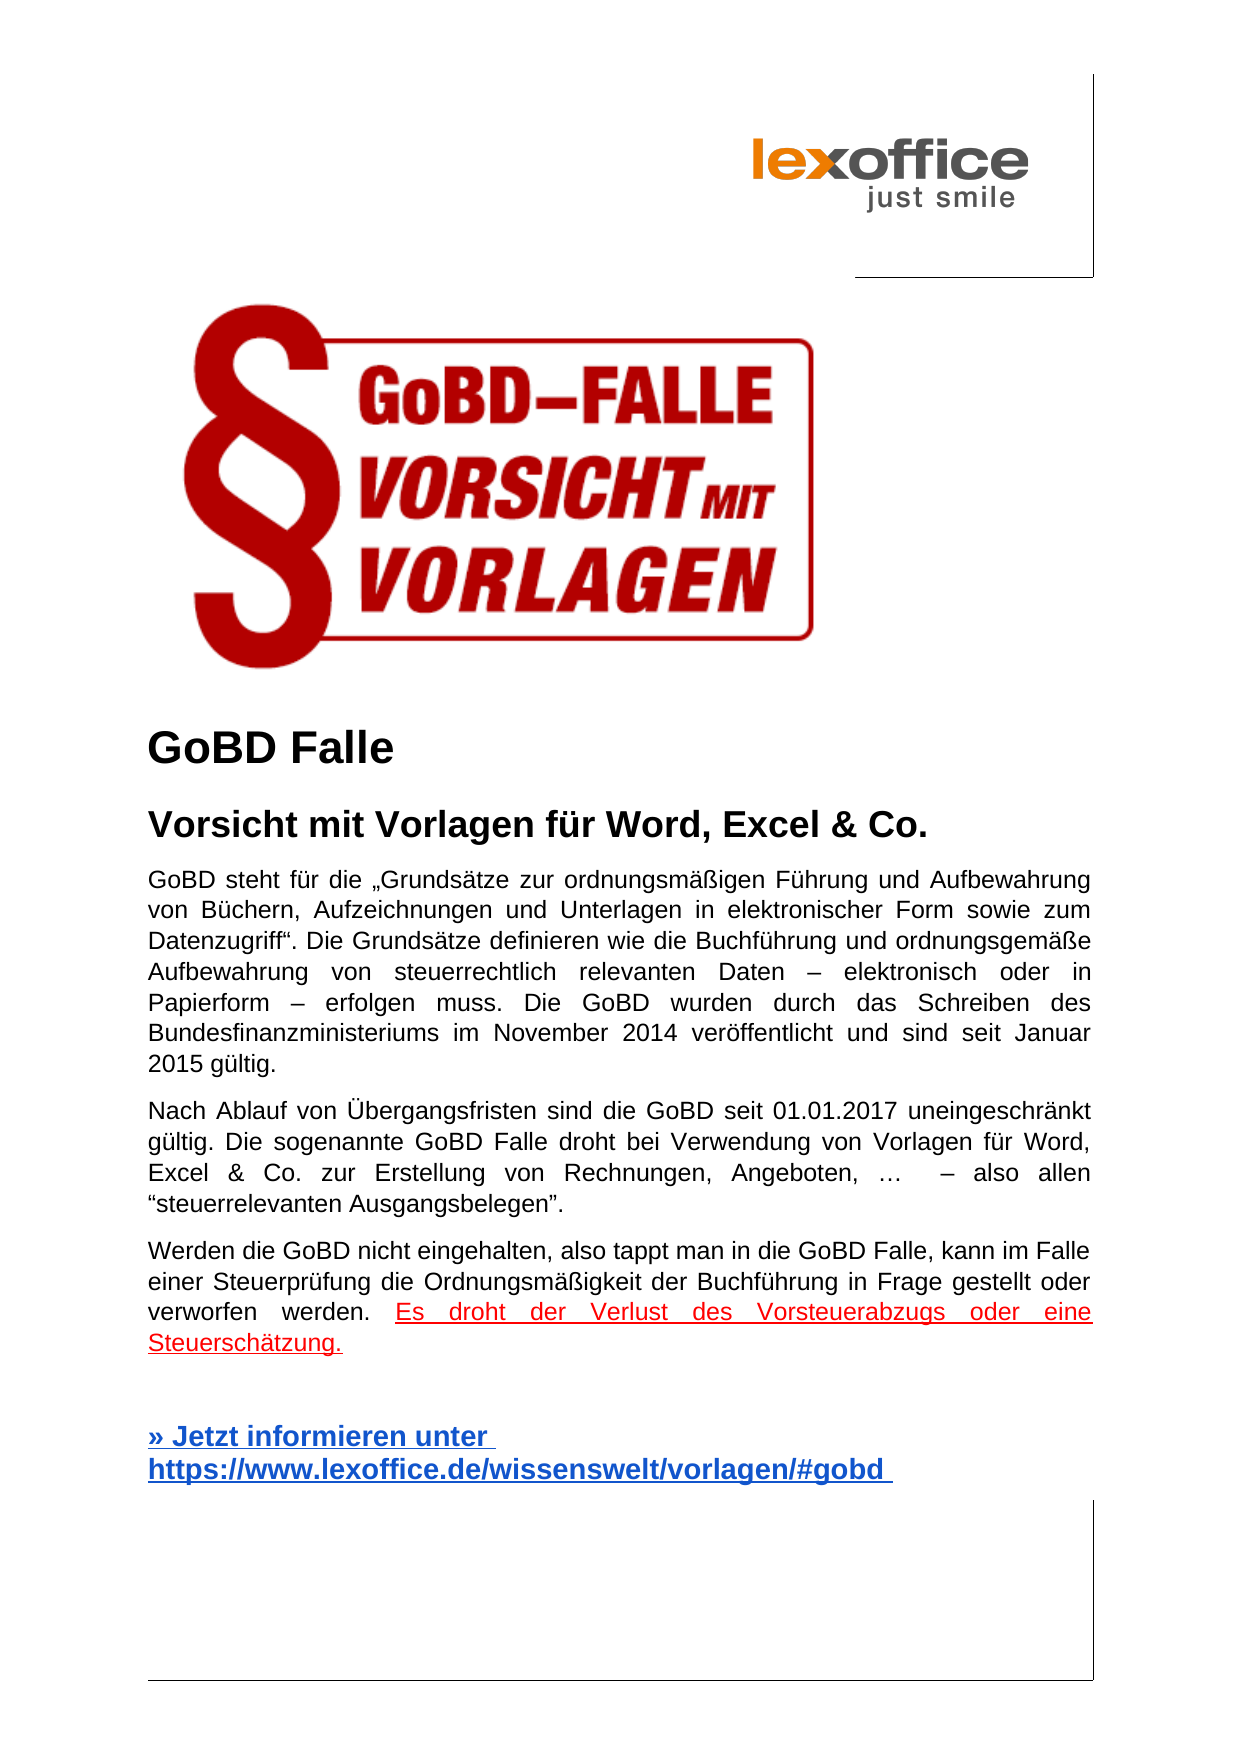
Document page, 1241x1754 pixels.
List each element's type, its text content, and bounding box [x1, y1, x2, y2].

text » Jetzt informieren unter https://www.lexoffice.de/wissenswelt/vorlagen/#gobd [148, 1419, 1093, 1486]
text GoBD Falle [148, 721, 1093, 773]
text GoBD steht für die „Grundsätze zur ordnungsmäßigen Führung und Aufbewahrung von Büchern, Aufzeichnungen und Unterlagen in elektronischer Form sowie zum Datenzugriff“. Die Grundsätze definieren wie die Buchführung und ordnungsgemäße Aufbewahrung von steuerrechtlich relevanten Daten – elektronisch oder in Papierform – erfolgen muss. Die GoBD wurden durch das Schreiben des Bundesfinanzministeriums im November 2014 veröffentlicht und sind seit Januar 2015 gültig. [148, 864, 1093, 1078]
text Nach Ablauf von Übergangsfristen sind die GoBD seit 01.01.2017 uneingeschränkt gültig. Die sogenannte GoBD Falle droht bei Verwendung von Vorlagen für Word, Excel & Co. zur Erstellung von Rechnungen, Angeboten, … – also allen “steuerrelevanten Ausgangsbelegen”. [148, 1096, 1093, 1217]
text Vorsicht mit Vorlagen für Word, Excel & Co. [148, 802, 1093, 845]
text Werden die GoBD nicht eingehalten, also tappt man in die GoBD Falle, kann im Falle einer Steuerprüfung die Ordnungsmäßigkeit der Buchführung in Frage gestellt oder verworfen werden. Es droht der Verlust des Vorsteuerabzugs oder eine Steuerschätzung. [148, 1236, 1093, 1357]
